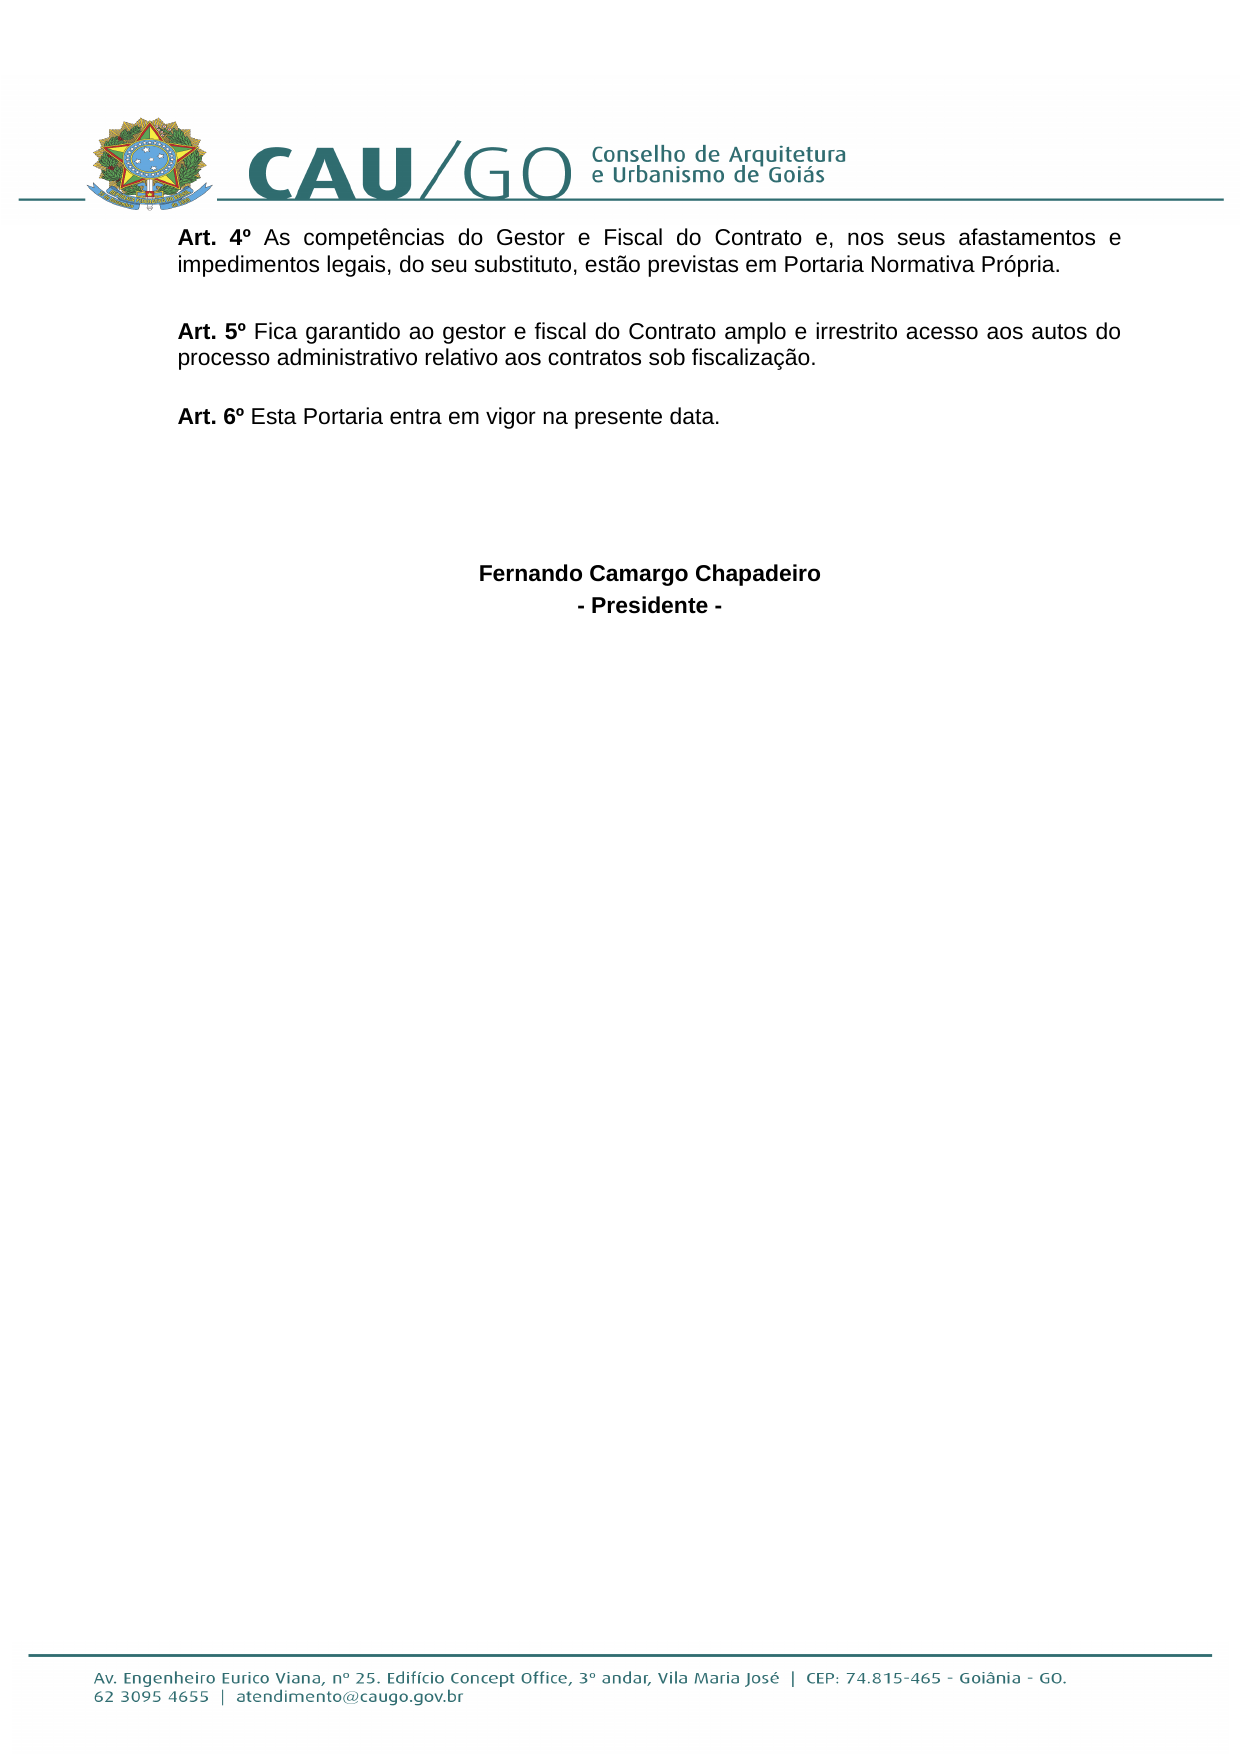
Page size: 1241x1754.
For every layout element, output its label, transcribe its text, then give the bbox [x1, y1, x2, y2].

text - Presidente - [177, 592, 1122, 618]
text Art. 6º Esta Portaria entra em vigor na presente data. [177, 403, 1122, 429]
picture [1, 75, 1241, 225]
text Art. 5º Fica garantido ao gestor e fiscal do Contrato amplo e irrestrito acesso aos autos do processo administrativo relativo aos contratos sob fiscalização. [177, 318, 1122, 370]
text Art. 4º As competências do Gestor e Fiscal do Contrato e, nos seus afastamentos e impedimentos legais, do seu substituto, estão previstas em Portaria Normativa Própria. [177, 225, 1122, 277]
text Fernando Camargo Chapadeiro [177, 560, 1122, 586]
picture [11, 1641, 1229, 1754]
